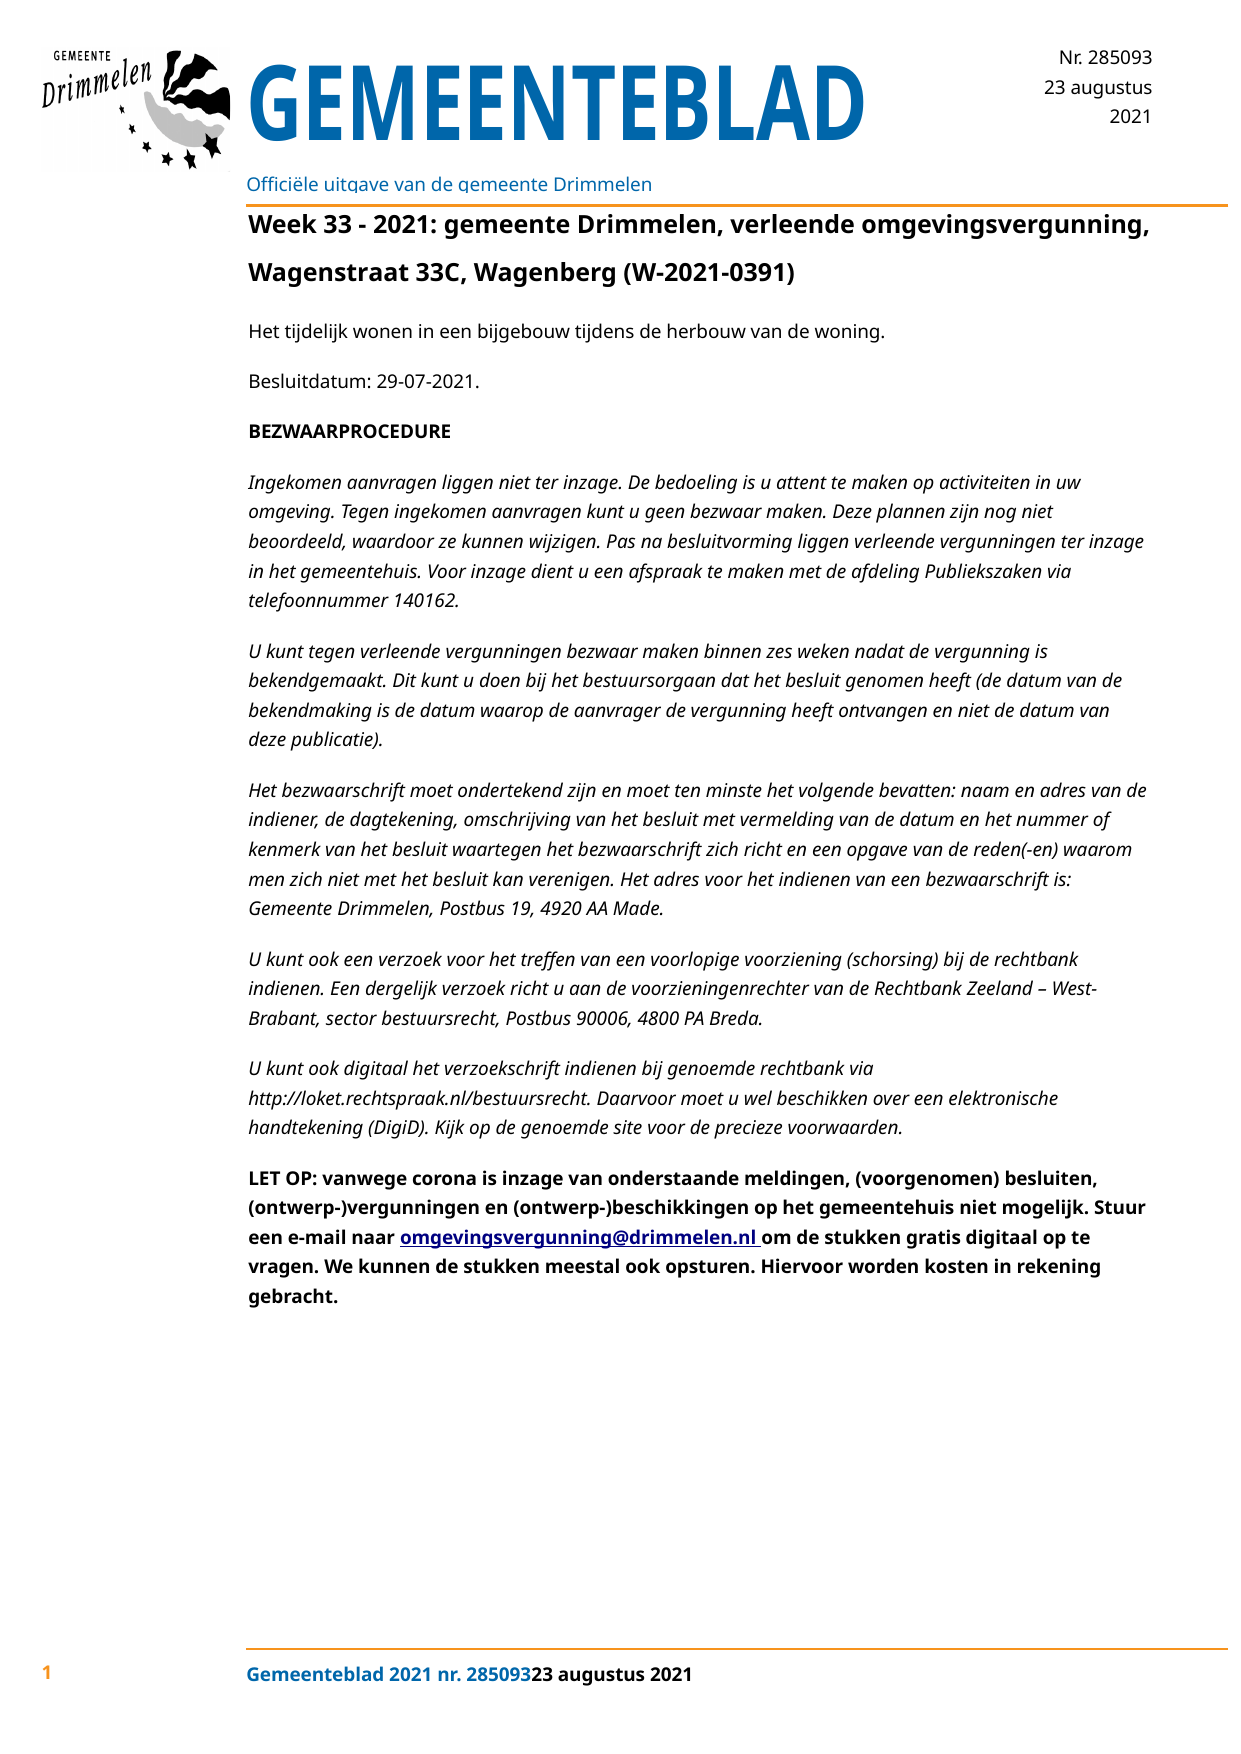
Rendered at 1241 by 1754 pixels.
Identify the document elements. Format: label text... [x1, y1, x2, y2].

text U kunt tegen verleende vergunningen bezwaar maken binnen zes weken nadat de vergunning is bekendgemaakt. Dit kunt u doen bij het bestuursorgaan dat het besluit genomen heeft (de datum van de bekendmaking is de datum waarop de aanvrager de vergunning heeft ontvangen en niet de datum van deze publicatie). [248, 638, 1152, 752]
text Week 33 - 2021: gemeente Drimmelen, verleende omgevingsvergunning, Wagenstraat 33C, Wagenberg (W-2021-0391) [248, 207, 1152, 288]
text Ingekomen aanvragen liggen niet ter inzage. De bedoeling is u attent te maken op activiteiten in uw omgeving. Tegen ingekomen aanvragen kunt u geen bezwaar maken. Deze plannen zijn nog niet beoordeeld, waardoor ze kunnen wijzigen. Pas na besluitvorming liggen verleende vergunningen ter inzage in het gemeentehuis. Voor inzage dient u een afspraak te maken met de afdeling Publiekszaken via telefoonnummer 140162. [248, 469, 1152, 613]
text U kunt ook een verzoek voor het treffen van een voorlopige voorziening (schorsing) bij de rechtbank indienen. Een dergelijk verzoek richt u aan de voorzieningenrechter van de Rechtbank Zeeland – West-Brabant, sector bestuursrecht, Postbus 90006, 4800 PA Breda. [248, 946, 1152, 1031]
text Het bezwaarschrift moet ondertekend zijn en moet ten minste het volgende bevatten: naam en adres van de indiener, de dagtekening, omschrijving van het besluit met vermelding van de datum en het nummer of kenmerk van het besluit waartegen het bezwaarschrift zich richt en een opgave van de reden(-en) waarom men zich niet met het besluit kan verenigen. Het adres voor het indienen van een bezwaarschrift is: Gemeente Drimmelen, Postbus 19, 4920 AA Made. [248, 777, 1152, 921]
text U kunt ook digitaal het verzoekschrift indienen bij genoemde rechtbank via http://loket.rechtspraak.nl/bestuursrecht. Daarvoor moet u wel beschikken over een elektronische handtekening (DigiD). Kijk op de genoemde site voor de precieze voorwaarden. [248, 1055, 1152, 1140]
text Het tijdelijk wonen in een bijgebouw tijdens de herbouw van de woning. [248, 318, 1152, 344]
text Besluitdatum: 29-07-2021. [248, 368, 1152, 394]
text LET OP: vanwege corona is inzage van onderstaande meldingen, (voorgenomen) besluiten, (ontwerp-)vergunningen en (ontwerp-)beschikkingen op het gemeentehuis niet mogelijk. Stuur een e-mail naar omgevingsvergunning@drimmelen.nl om de stukken gratis digitaal op te vragen. We kunnen de stukken meestal ook opsturen. Hiervoor worden kosten in rekening gebracht. [248, 1165, 1152, 1309]
picture [41, 47, 231, 172]
text BEZWAARPROCEDURE [248, 419, 1152, 444]
